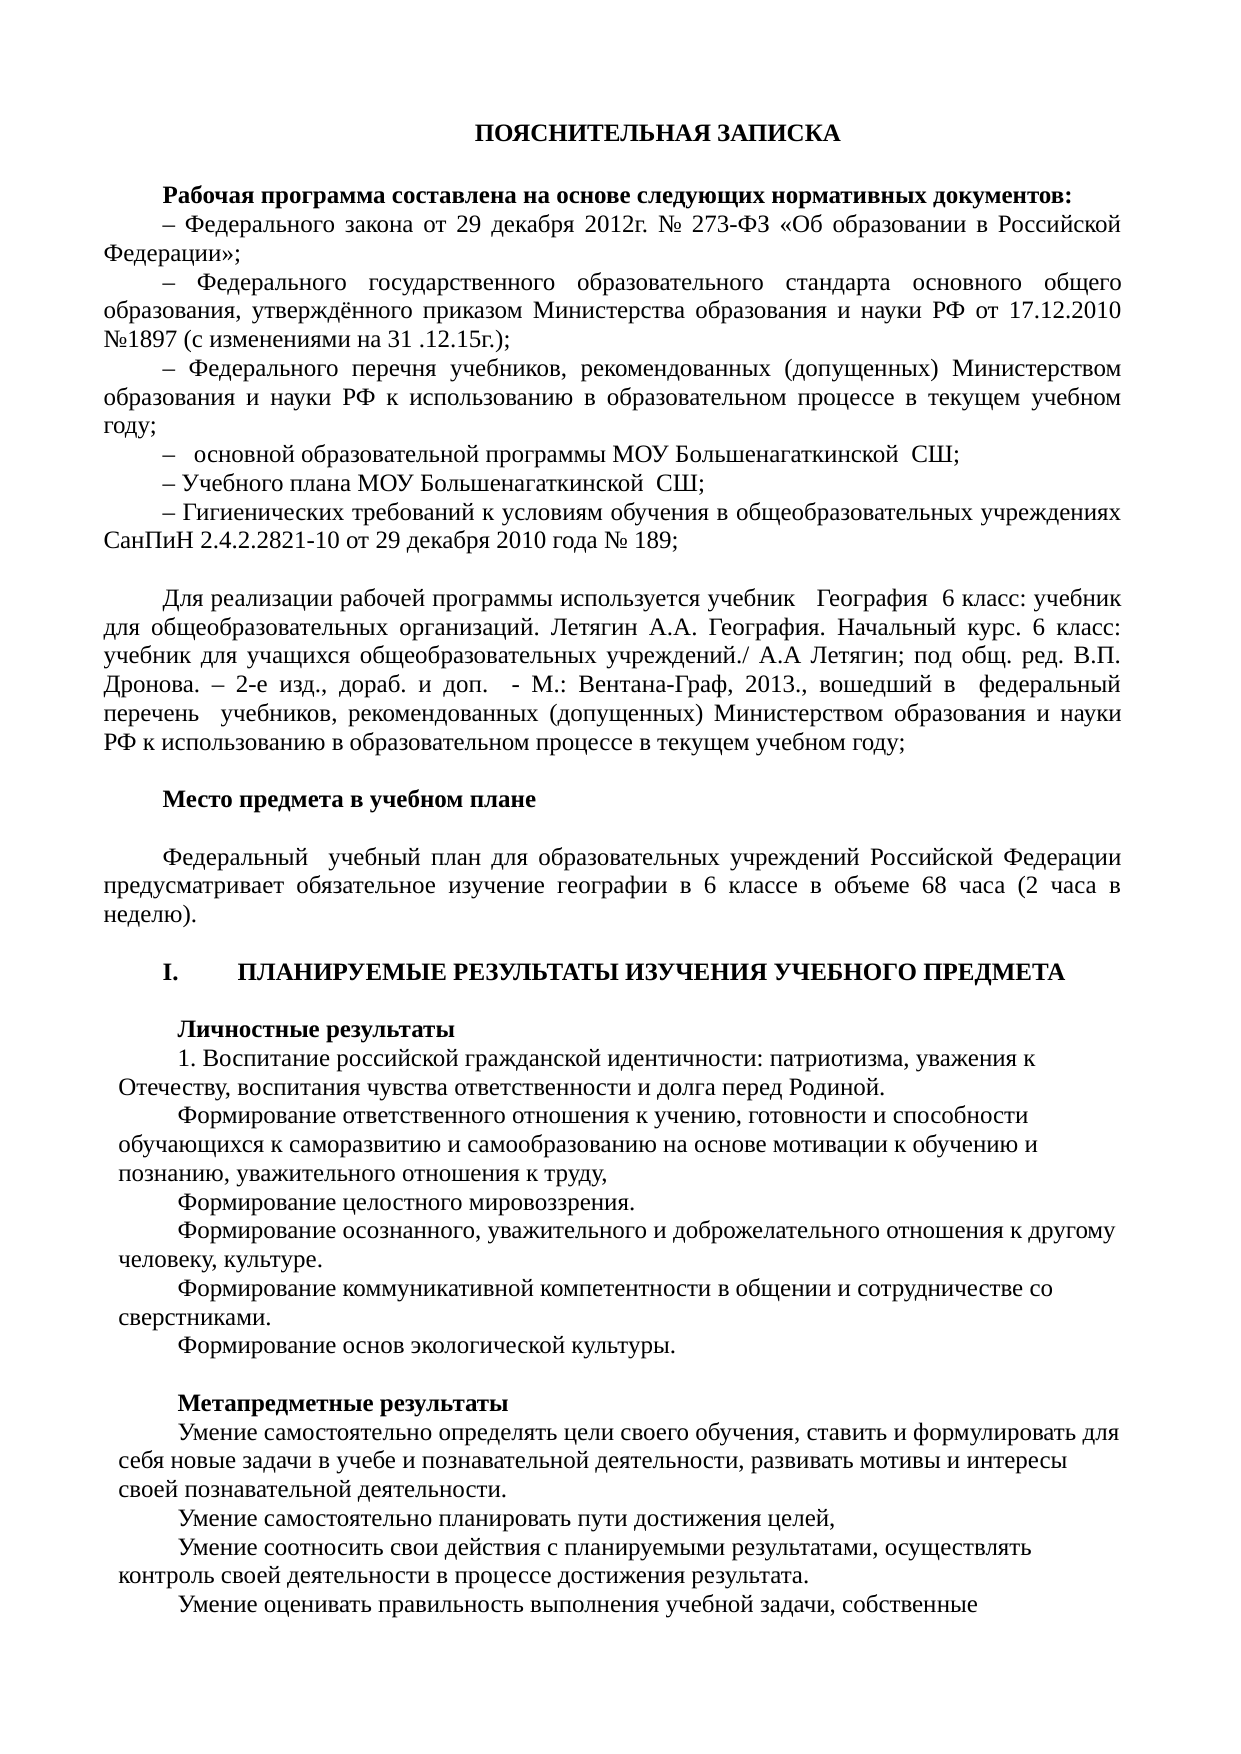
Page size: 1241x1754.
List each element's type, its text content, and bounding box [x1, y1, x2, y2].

text Формирование коммуникативной компетентности в общении и сотрудничестве со сверстниками. [118, 1273, 1122, 1330]
text Рабочая программа составлена на основе следующих нормативных документов: [103, 180, 1122, 209]
text 1. Воспитание российской гражданской идентичности: патриотизма, уважения к Отечеству, воспитания чувства ответственности и долга перед Родиной. [118, 1043, 1122, 1100]
text Федеральный учебный план для образовательных учреждений Российской Федерации предусматривает обязательное изучение географии в 6 классе в объеме 68 часа (2 часа в неделю). [103, 842, 1122, 928]
list ПЛАНИРУЕМЫЕ РЕЗУЛЬТАТЫ ИЗУЧЕНИЯ УЧЕБНОГО ПРЕДМЕТА [162, 957, 1122, 985]
text – Гигиенических требований к условиям обучения в общеобразовательных учреждениях СанПиН 2.4.2.2821-10 от 29 декабря 2010 года № 189; [103, 497, 1122, 554]
text – Федерального закона от 29 декабря 2012г. № 273-ФЗ «Об образовании в Российской Федерации»; [103, 209, 1122, 267]
text Умение соотносить свои действия с планируемыми результатами, осуществлять контроль своей деятельности в процессе достижения результата. [118, 1532, 1122, 1589]
text Умение самостоятельно планировать пути достижения целей, [118, 1503, 1122, 1532]
text Умение оценивать правильность выполнения учебной задачи, собственные [118, 1589, 1122, 1618]
text Место предмета в учебном плане [103, 784, 1122, 813]
text Формирование ответственного отношения к учению, готовности и способности обучающихся к саморазвитию и самообразованию на основе мотивации к обучению и познанию, уважительного отношения к труду, [118, 1100, 1122, 1187]
text – Федерального перечня учебников, рекомендованных (допущенных) Министерством образования и науки РФ к использованию в образовательном процессе в текущем учебном году; [103, 353, 1122, 439]
text Формирование целостного мировоззрения. [118, 1187, 1122, 1215]
text Формирование основ экологической культуры. [118, 1330, 1122, 1359]
text – Учебного плана МОУ Большенагаткинской СШ; [103, 468, 1122, 497]
text Личностные результаты [118, 1014, 1122, 1043]
text – основной образовательной программы МОУ Большенагаткинской СШ; [103, 439, 1122, 468]
text Умение самостоятельно определять цели своего обучения, ставить и формулировать для себя новые задачи в учебе и познавательной деятельности, развивать мотивы и интересы своей познавательной деятельности. [118, 1417, 1122, 1503]
text Формирование осознанного, уважительного и доброжелательного отношения к другому человеку, культуре. [118, 1215, 1122, 1273]
text – Федерального государственного образовательного стандарта основного общего образования, утверждённого приказом Министерства образования и науки РФ от 17.12.2010 №1897 (с изменениями на 31 .12.15г.); [103, 267, 1122, 353]
text ПОЯСНИТЕЛЬНАЯ ЗАПИСКА [193, 118, 1122, 147]
text Метапредметные результаты [118, 1388, 1122, 1417]
text Для реализации рабочей программы используется учебник География 6 класс: учебник для общеобразовательных организаций. Летягин А.А. География. Начальный курс. 6 класс: учебник для учащихся общеобразовательных учреждений./ А.А Летягин; под общ. ред. В.П. Дронова. – 2-е изд., дораб. и доп. - М.: Вентана-Граф, 2013., вошедший в федеральный перечень учебников, рекомендованных (допущенных) Министерством образования и науки РФ к использованию в образовательном процессе в текущем учебном году; [103, 583, 1122, 755]
